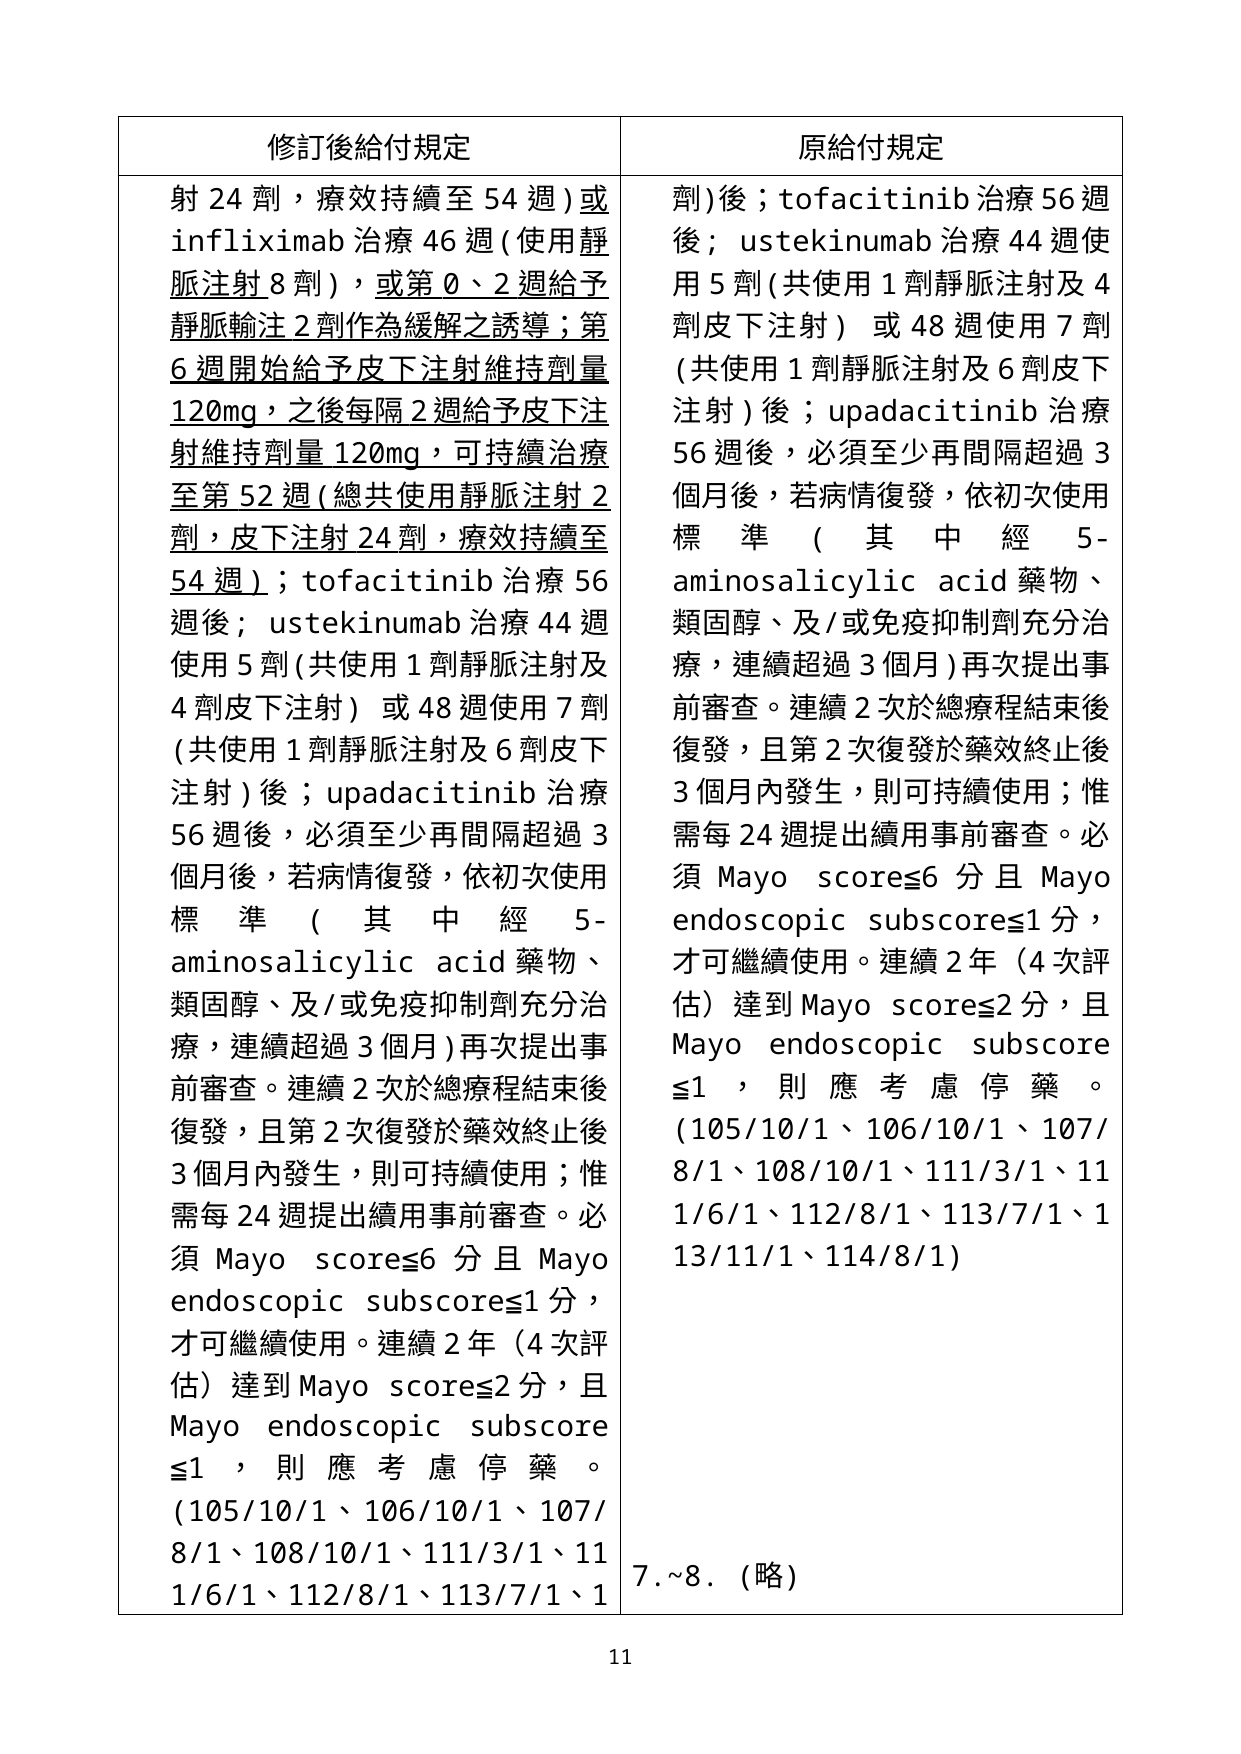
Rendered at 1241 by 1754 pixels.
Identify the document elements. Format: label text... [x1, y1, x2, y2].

table_cell 射24劑，療效持續至54週)或infliximab治療46週(使用靜脈注射8劑)，或第0、2週給予靜脈輸注2劑作為緩解之誘導；第6週開始給予皮下注射維持劑量120mg，之後每隔2週給予皮下注射維持劑量120mg，可持續治療至第52週(總共使用靜脈注射2劑，皮下注射24劑，療效持續至54週)；tofacitinib治療56週後; ustekinumab治療44週使用5劑(共使用1劑靜脈注射及4劑皮下注射) 或48週使用7劑(共使用1劑靜脈注射及6劑皮下注射)後；upadacitinib治療56週後，必須至少再間隔超過3個月後，若病情復發，依初次使用標準(其中經5-aminosalicylic acid藥物、類固醇、及/或免疫抑制劑充分治療，連續超過3個月)再次提出事前審查。連續2次於總療程結束後復發，且第2次復發於藥效終止後3個月內發生，則可持續使用；惟需每24週提出續用事前審查。必須Mayo score≦6分且Mayo endoscopic subscore≦1分，才可繼續使用。連續2年（4次評估）達到Mayo score≦2分，且Mayo endoscopic subscore ≦1，則應考慮停藥。(105/10/1、106/10/1、107/8/1、108/10/1、111/3/1、111/6/1、112/8/1、113/7/1、1 [119, 176, 620, 1614]
table_header 原給付規定 [621, 117, 1122, 174]
table_header 修訂後給付規定 [119, 117, 620, 174]
table_cell 劑)後；tofacitinib治療56週後; ustekinumab治療44週使用5劑(共使用1劑靜脈注射及4劑皮下注射) 或48週使用7劑(共使用1劑靜脈注射及6劑皮下注射)後；upadacitinib治療56週後，必須至少再間隔超過3個月後，若病情復發，依初次使用標準(其中經5-aminosalicylic acid藥物、類固醇、及/或免疫抑制劑充分治療，連續超過3個月)再次提出事前審查。連續2次於總療程結束後復發，且第2次復發於藥效終止後3個月內發生，則可持續使用；惟需每24週提出續用事前審查。必須Mayo score≦6分且Mayo endoscopic subscore≦1分，才可繼續使用。連續2年（4次評估）達到Mayo score≦2分，且Mayo endoscopic subscore ≦1，則應考慮停藥。(105/10/1、106/10/1、107/8/1、108/10/1、111/3/1、111/6/1、112/8/1、113/7/1、113/11/1、114/8/1) 7.~8. (略) [621, 176, 1122, 1614]
